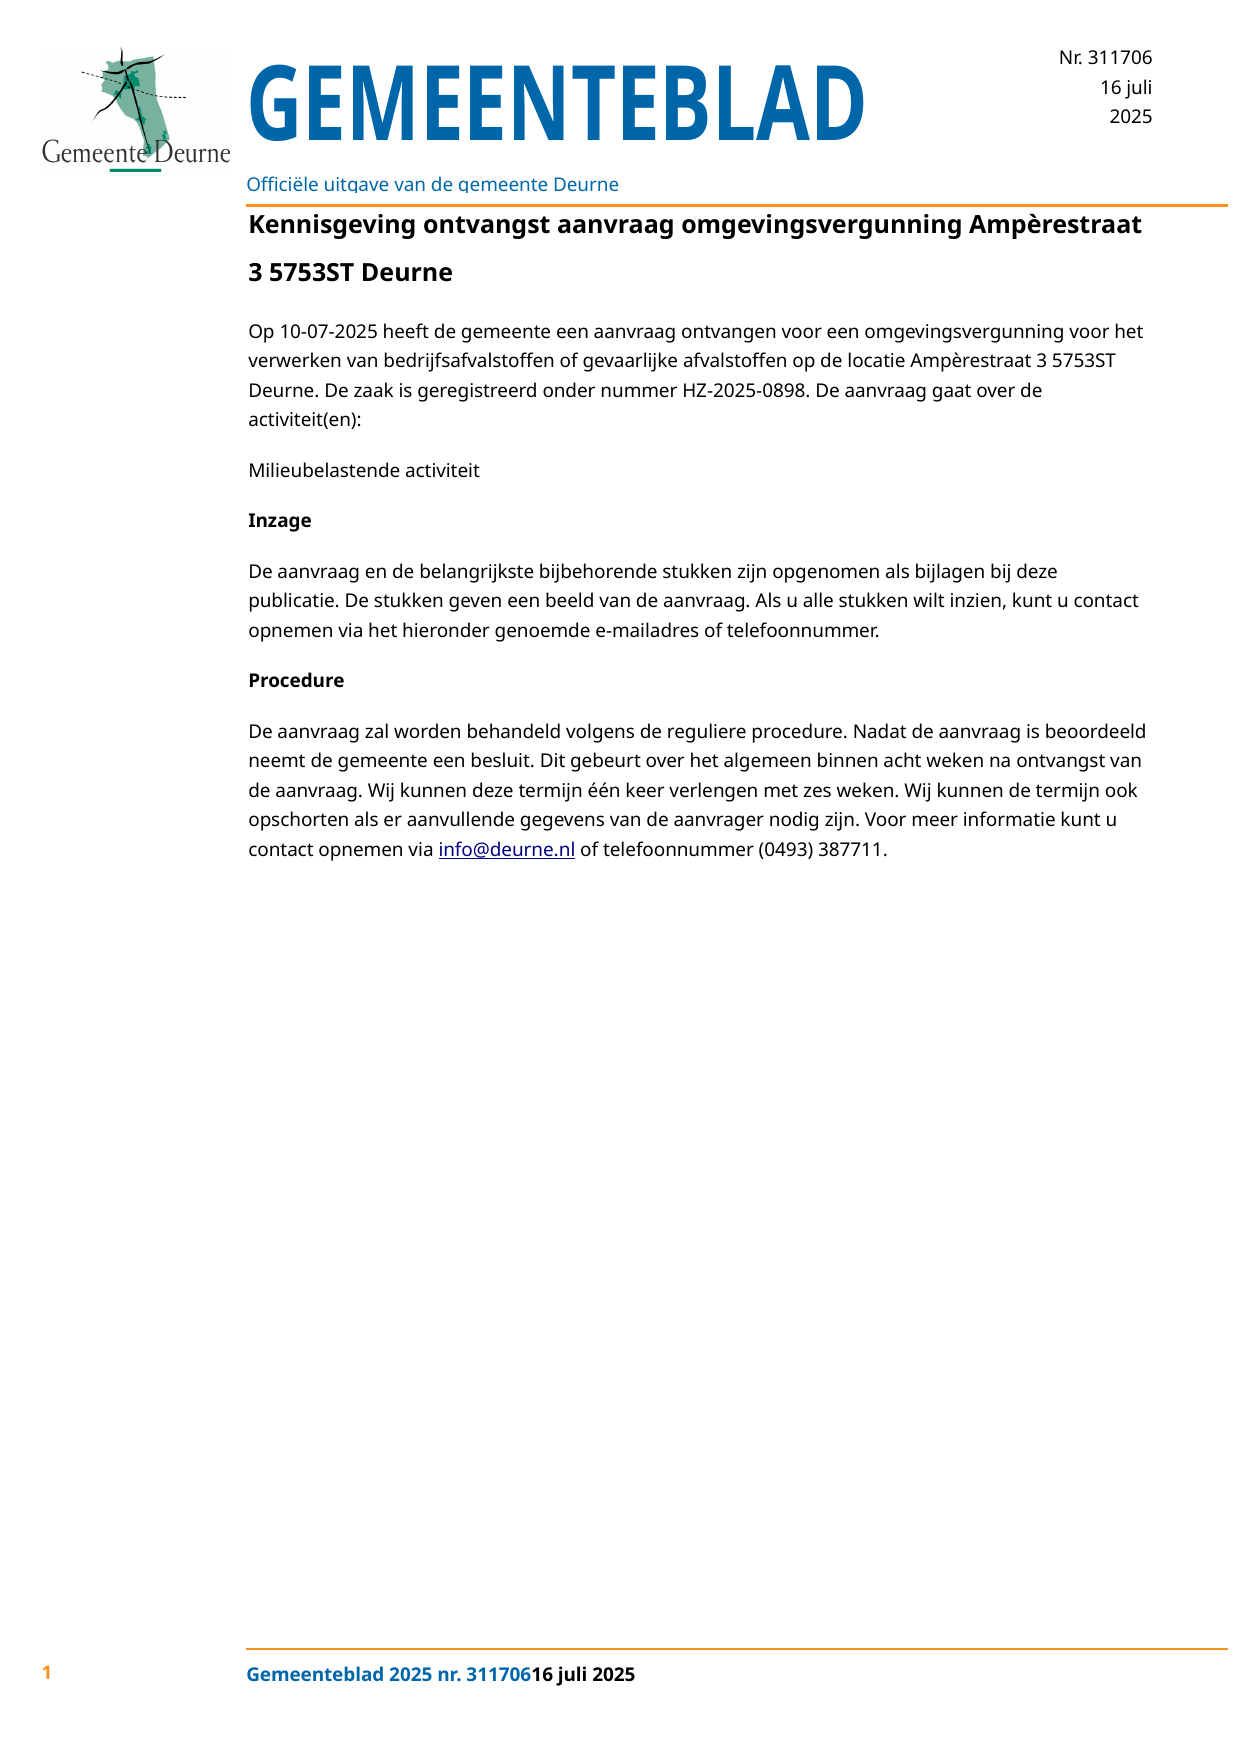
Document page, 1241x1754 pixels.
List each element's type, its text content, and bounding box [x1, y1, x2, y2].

text Kennisgeving ontvangst aanvraag omgevingsvergunning Ampèrestraat 3 5753ST Deurne [248, 207, 1152, 288]
picture [41, 47, 231, 172]
text Milieubelastende activiteit [248, 457, 1152, 483]
text Op 10-07-2025 heeft de gemeente een aanvraag ontvangen voor een omgevingsvergunning voor het verwerken van bedrijfsafvalstoffen of gevaarlijke afvalstoffen op de locatie Ampèrestraat 3 5753ST Deurne. De zaak is geregistreerd onder nummer HZ-2025-0898. De aanvraag gaat over de activiteit(en): [248, 318, 1152, 432]
text De aanvraag en de belangrijkste bijbehorende stukken zijn opgenomen als bijlagen bij deze publicatie. De stukken geven een beeld van de aanvraag. Als u alle stukken wilt inzien, kunt u contact opnemen via het hieronder genoemde e-mailadres of telefoonnummer. [248, 558, 1152, 643]
text Inzage [248, 507, 1152, 533]
text Procedure [248, 667, 1152, 693]
text De aanvraag zal worden behandeld volgens de reguliere procedure. Nadat de aanvraag is beoordeeld neemt de gemeente een besluit. Dit gebeurt over het algemeen binnen acht weken na ontvangst van de aanvraag. Wij kunnen deze termijn één keer verlengen met zes weken. Wij kunnen de termijn ook opschorten als er aanvullende gegevens van de aanvrager nodig zijn. Voor meer informatie kunt u contact opnemen via info@deurne.nl of telefoonnummer (0493) 387711. [248, 718, 1152, 862]
